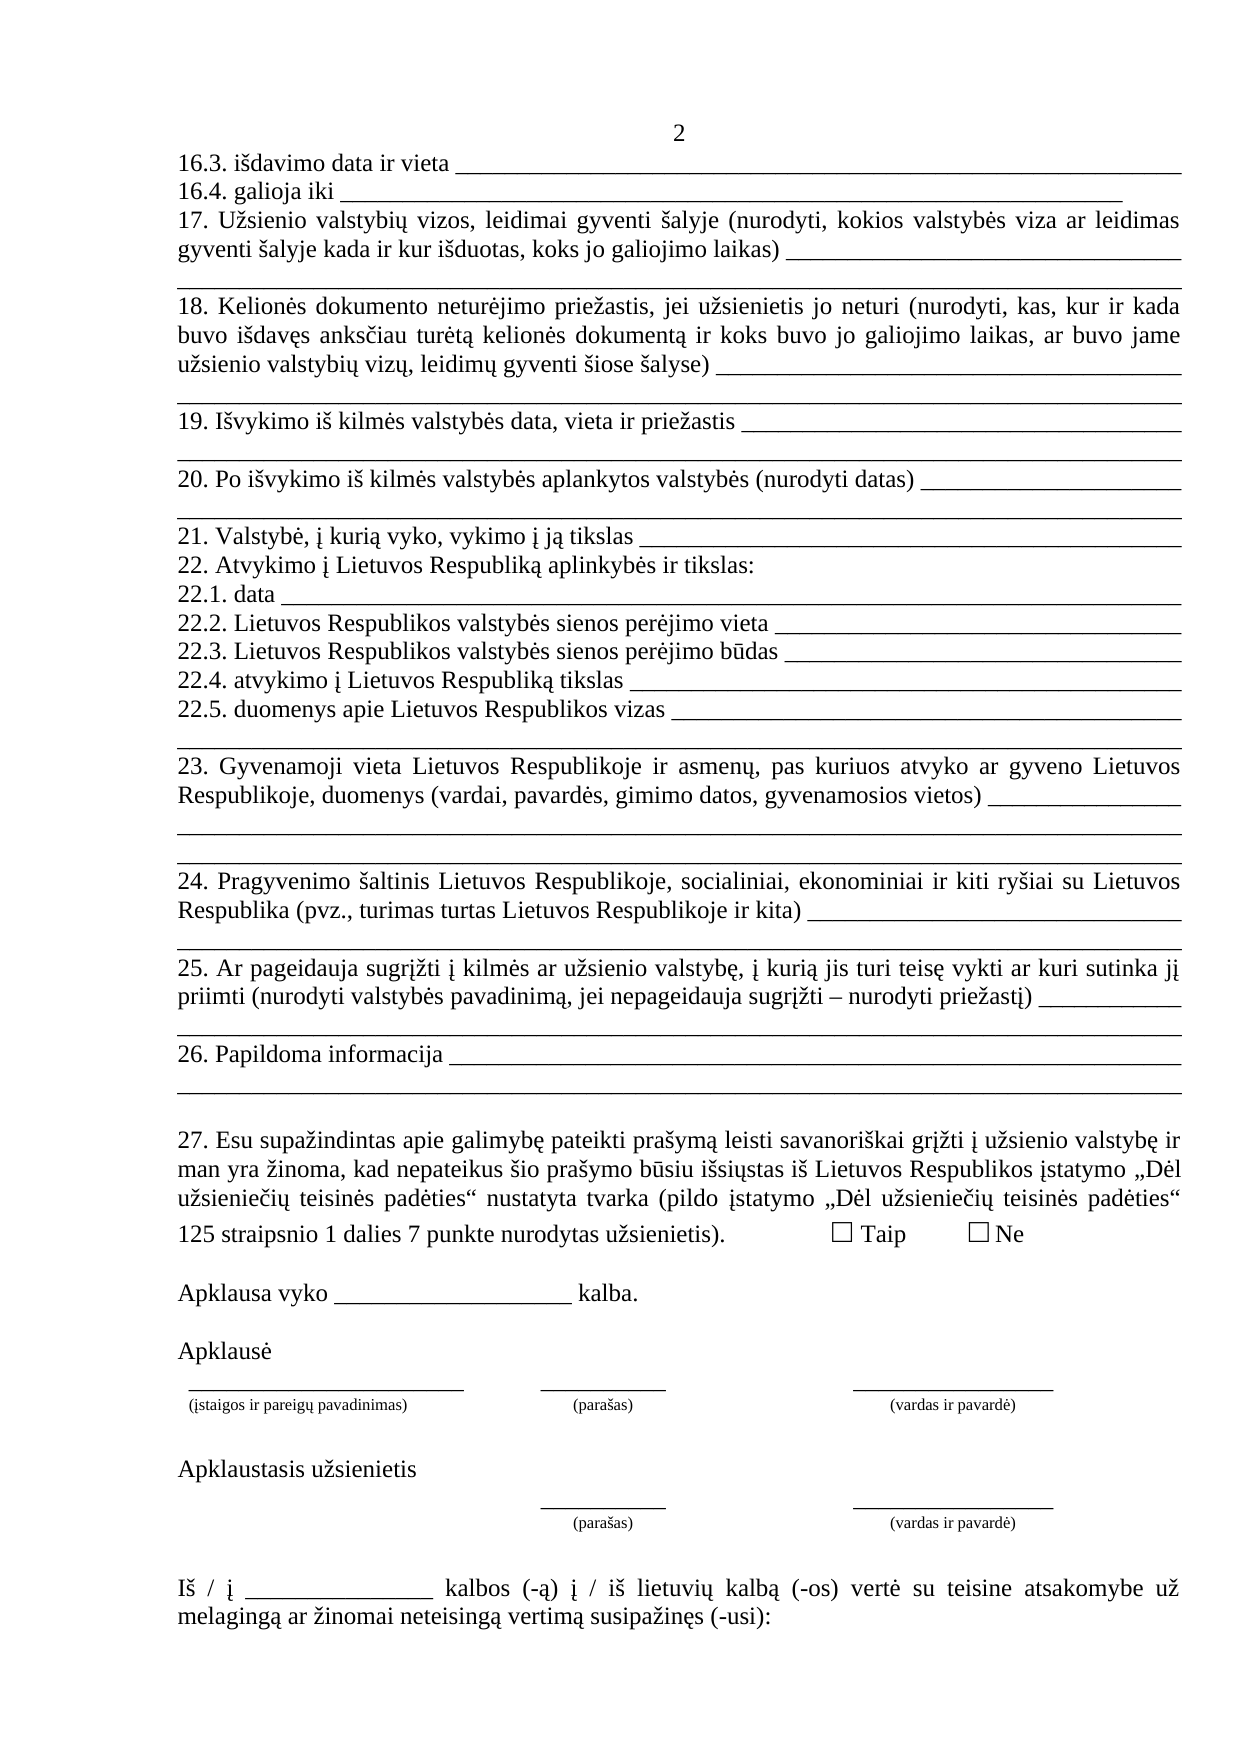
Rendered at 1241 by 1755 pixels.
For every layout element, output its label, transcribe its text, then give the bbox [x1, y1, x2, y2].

text 16.4. galioja iki [177, 176, 1181, 205]
table_header ________________ (vardas ir pavardė) [714, 1483, 1192, 1544]
text 20. Po išvykimo iš kilmės valstybės aplankytos valstybės (nurodyti datas) [177, 464, 1181, 493]
text 22.4. atvykimo į Lietuvos Respubliką tikslas [177, 665, 1181, 694]
text 16.3. išdavimo data ir vieta [177, 148, 1181, 176]
text 22.3. Lietuvos Respublikos valstybės sienos perėjimo būdas [177, 636, 1181, 665]
text 24. Pragyvenimo šaltinis Lietuvos Respublikoje, socialiniai, ekonominiai ir kiti ryšiai su Lietuvos Respublika (pvz., turimas turtas Lietuvos Respublikoje ir kita) [177, 866, 1181, 924]
text _ [177, 435, 1181, 460]
table_header ________________ (vardas ir pavardė) [714, 1365, 1192, 1426]
table_header __________ (parašas) [493, 1483, 713, 1544]
text 21. Valstybė, į kurią vyko, vykimo į ją tikslas [177, 521, 1181, 550]
text 23. Gyvenamoji vieta Lietuvos Respublikoje ir asmenų, pas kuriuos atvyko ar gyveno Lietuvos Respublikoje, duomenys (vardai, pavardės, gimimo datos, gyvenamosios vietos) [177, 751, 1181, 809]
text 18. Kelionės dokumento neturėjimo priežastis, jei užsienietis jo neturi (nurodyti, kas, kur ir kada buvo išdavęs anksčiau turėtą kelionės dokumentą ir koks buvo jo galiojimo laikas, ar buvo jame užsienio valstybių vizų, leidimų gyventi šiose šalyse) [177, 291, 1181, 378]
text 22.2. Lietuvos Respublikos valstybės sienos perėjimo vieta [177, 608, 1181, 636]
table_header ______________________ (įstaigos ir pareigų pavadinimas) [177, 1365, 492, 1426]
text Apklausa vyko ___________________ kalba. [177, 1278, 1181, 1307]
text 26. Papildoma informacija [177, 1039, 1181, 1068]
text 22. Atvykimo į Lietuvos Respubliką aplinkybės ir tikslas: [177, 550, 1181, 579]
text Iš / į _______________ kalbos (-ą) į / iš lietuvių kalbą (-os) vertė su teisine atsakomybe už melagingą ar žinomai neteisingą vertimą susipažinęs (-usi): [177, 1573, 1181, 1630]
text Apklaustasis užsienietis [177, 1454, 1181, 1483]
text Apklausė [177, 1336, 1181, 1365]
text 22.1. data [177, 579, 1181, 608]
text 19. Išvykimo iš kilmės valstybės data, vieta ir priežastis [177, 406, 1181, 435]
text 17. Užsienio valstybių vizos, leidimai gyventi šalyje (nurodyti, kokios valstybės viza ar leidimas gyventi šalyje kada ir kur išduotas, koks jo galiojimo laikas) [177, 205, 1181, 263]
table_header [177, 1483, 492, 1544]
text 27. Esu supažindintas apie galimybę pateikti prašymą leisti savanoriškai grįžti į užsienio valstybę ir man yra žinoma, kad nepateikus šio prašymo būsiu išsiųstas iš Lietuvos Respublikos įstatymo „Dėl užsieniečių teisinės padėties“ nustatyta tvarka (pildo įstatymo „Dėl užsieniečių teisinės padėties“ 125 straipsnio 1 dalies 7 punkte nurodytas užsienietis). □ Taip □ Ne [177, 1125, 1181, 1250]
text 22.5. duomenys apie Lietuvos Respublikos vizas [177, 694, 1181, 723]
text 25. Ar pageidauja sugrįžti į kilmės ar užsienio valstybę, į kurią jis turi teisę vykti ar kuri sutinka jį priimti (nurodyti valstybės pavadinimą, jei nepageidauja sugrįžti – nurodyti priežastį) [177, 953, 1181, 1010]
table_header __________ (parašas) [493, 1365, 713, 1426]
